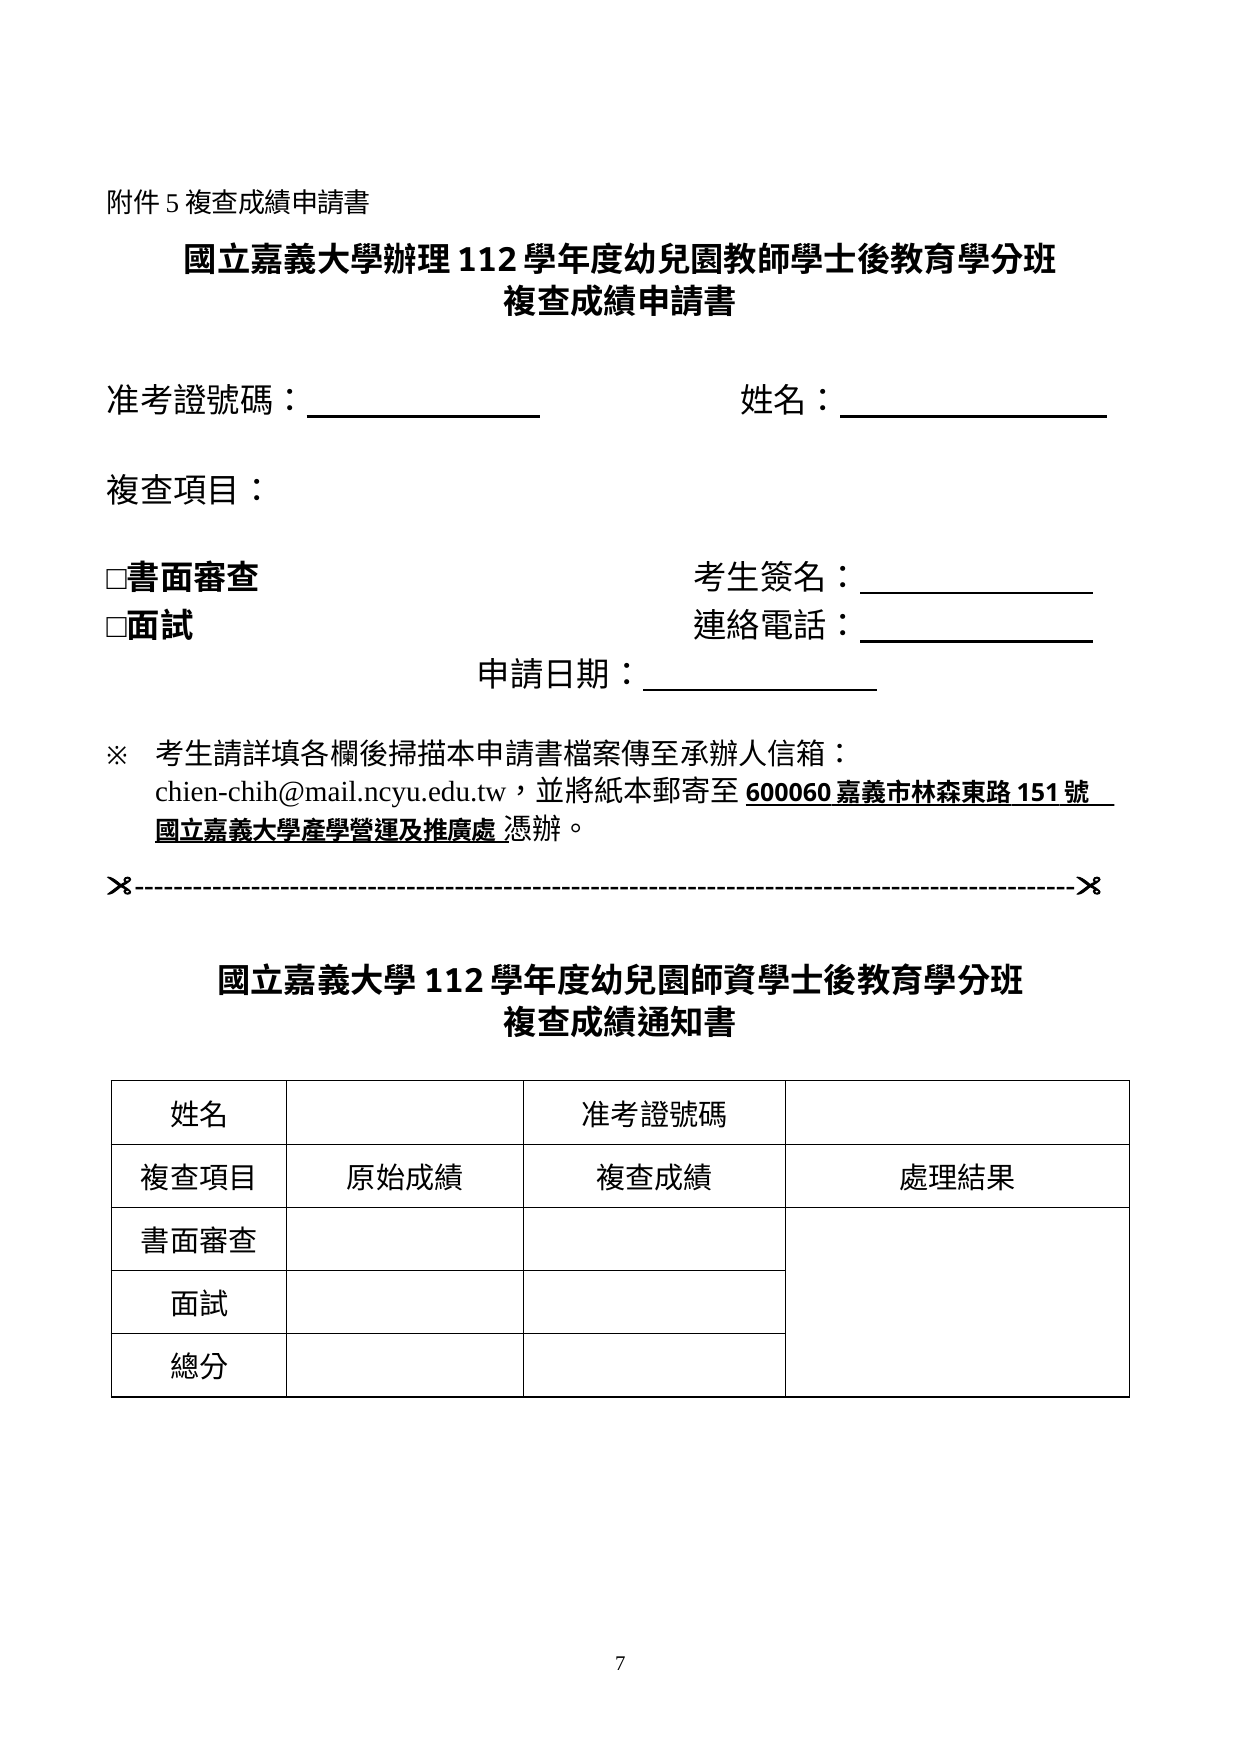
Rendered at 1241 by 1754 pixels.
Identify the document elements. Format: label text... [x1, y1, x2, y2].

text □書面審查 考生簽名： [106, 551, 1134, 599]
table_cell [524, 1271, 785, 1333]
text 國立嘉義大學產學營運及推廣處 憑辦。 [155, 809, 1134, 847]
table_header 准考證號碼 [524, 1081, 785, 1143]
list 考生請詳填各欄後掃描本申請書檔案傳至承辦人信箱： [106, 734, 1134, 772]
table_cell [287, 1334, 523, 1396]
table_cell [524, 1208, 785, 1270]
table_cell 面試 [112, 1271, 286, 1333]
table_cell [287, 1208, 523, 1270]
table_cell 複查項目 [112, 1145, 286, 1207]
table_cell 總分 [112, 1334, 286, 1396]
table_cell [786, 1208, 1129, 1396]
table_cell [287, 1271, 523, 1333]
table_cell 書面審查 [112, 1208, 286, 1270]
text □面試 連絡電話： [106, 599, 1134, 648]
table_cell [524, 1334, 785, 1396]
table_header 姓名 [112, 1081, 286, 1143]
text 附件5 複查成績申請書 [106, 182, 1134, 219]
table_cell 複查成績 [524, 1145, 785, 1207]
text 國立嘉義大學112學年度幼兒園師資學士後教育學分班 [106, 959, 1134, 1001]
text 複查項目： [106, 464, 1134, 512]
table_header [287, 1081, 523, 1143]
text 國立嘉義大學辦理112學年度幼兒園教師學士後教育學分班 [106, 238, 1134, 280]
text ------------------------------------------------------------------------------------------------- [106, 866, 1134, 903]
text 複查成績申請書 [106, 280, 1134, 322]
table_header [786, 1081, 1129, 1143]
table_cell 處理結果 [786, 1145, 1129, 1207]
text chien-chih@mail.ncyu.edu.tw，並將紙本郵寄至600060嘉義市林森東路151號 [155, 772, 1134, 809]
table_cell 原始成績 [287, 1145, 523, 1207]
text 准考證號碼： 姓名： [106, 359, 1134, 426]
text 申請日期： [106, 648, 1134, 696]
text 複查成績通知書 [106, 1001, 1134, 1043]
